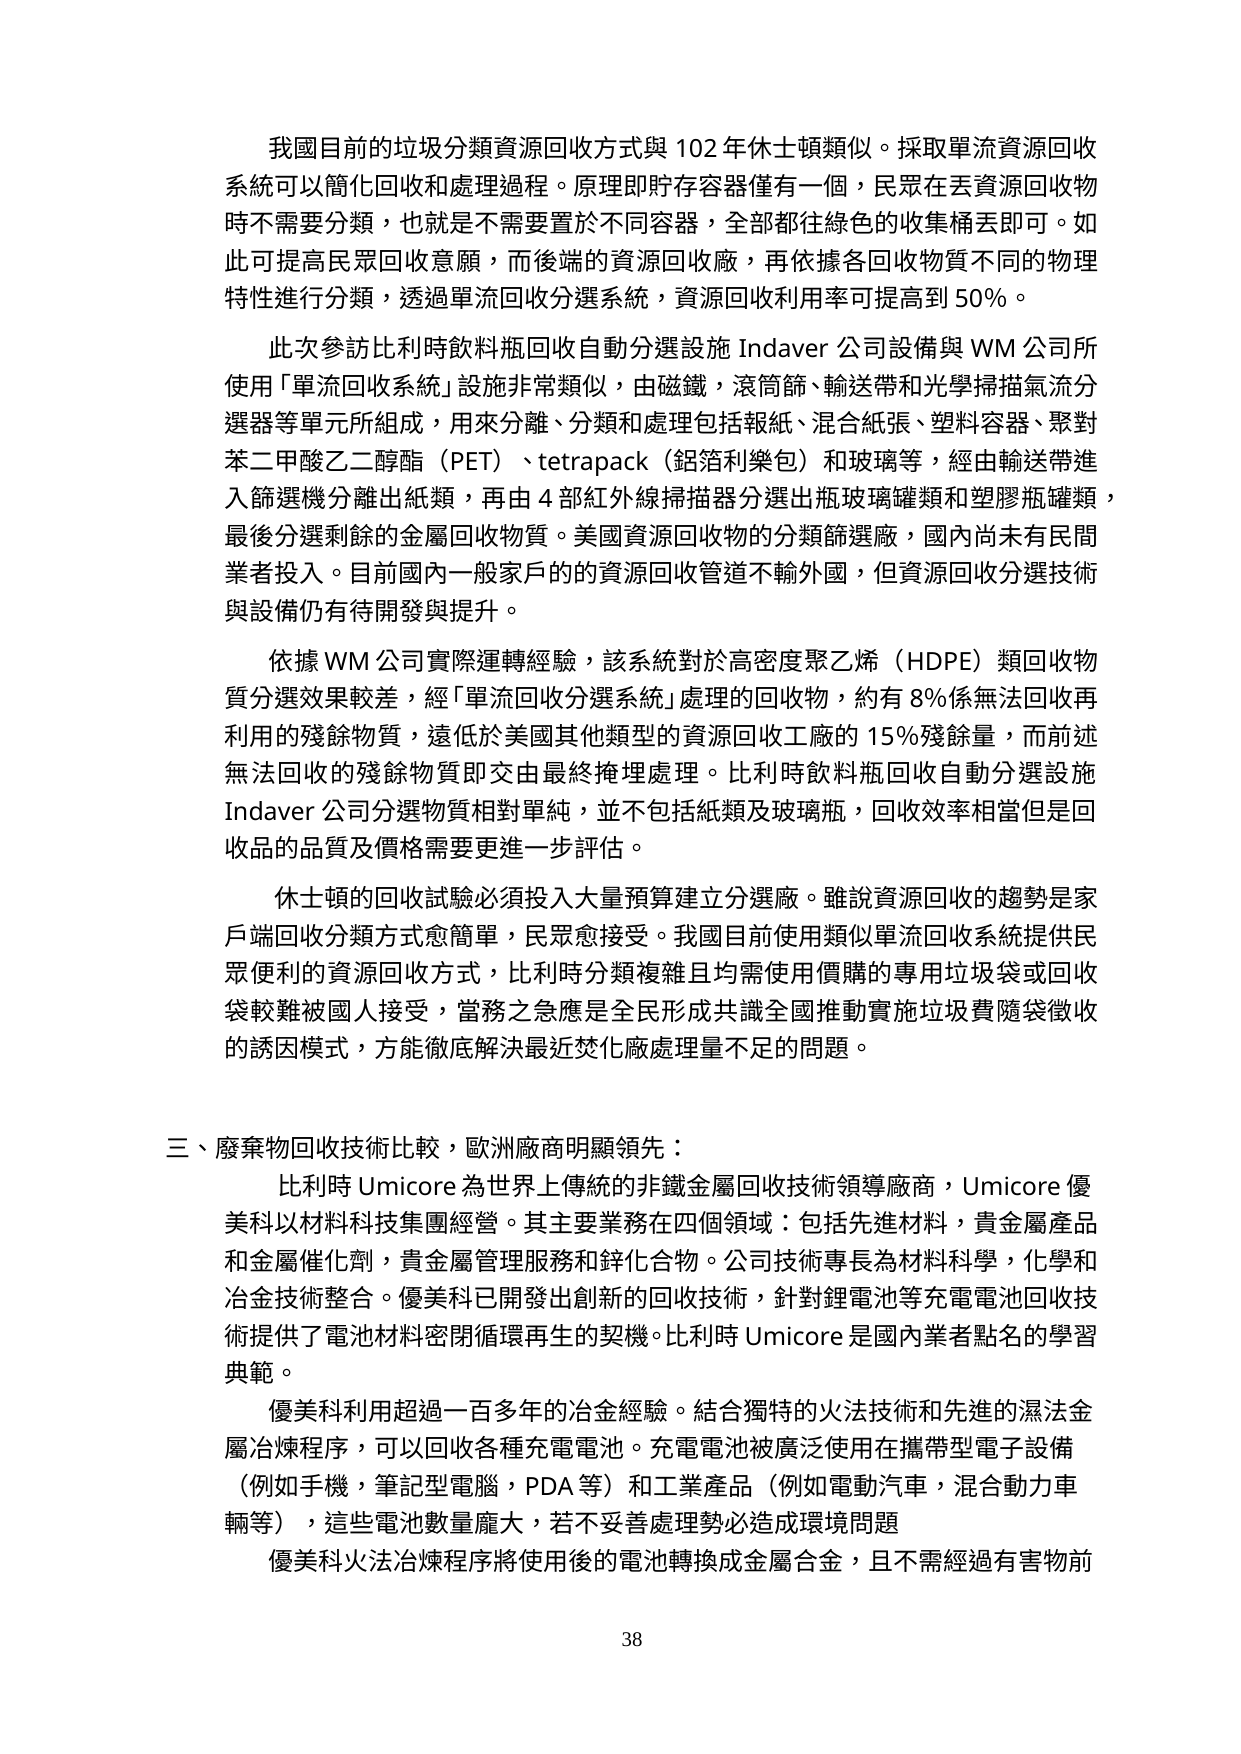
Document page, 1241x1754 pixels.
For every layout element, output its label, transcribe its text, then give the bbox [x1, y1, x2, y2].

text 比利時Umicore為世界上傳統的非鐵金屬回收技術領導廠商，Umicore優美科以材料科技集團經營。其主要業務在四個領域：包括先進材料，貴金屬產品和金屬催化劑，貴金屬管理服務和鋅化合物。公司技術專長為材料科學，化學和冶金技術整合。優美科已開發出創新的回收技術，針對鋰電池等充電電池回收技術提供了電池材料密閉循環再生的契機。比利時Umicore是國內業者點名的學習典範。 [224, 1165, 1098, 1390]
text 依據WM公司實際運轉經驗，該系統對於高密度聚乙烯（HDPE）類回收物質分選效果較差，經「單流回收分選系統」處理的回收物，約有8％係無法回收再利用的殘餘物質，遠低於美國其他類型的資源回收工廠的15％殘餘量，而前述無法回收的殘餘物質即交由最終掩埋處理。比利時飲料瓶回收自動分選設施 Indaver 公司分選物質相對單純，並不包括紙類及玻璃瓶，回收效率相當但是回收品的品質及價格需要更進一步評估。 [224, 640, 1098, 865]
text 優美科火法冶煉程序將使用後的電池轉換成金屬合金，且不需經過有害物前 [224, 1540, 1098, 1578]
text 休士頓的回收試驗必須投入大量預算建立分選廠。雖說資源回收的趨勢是家戶端回收分類方式愈簡單，民眾愈接受。我國目前使用類似單流回收系統提供民眾便利的資源回收方式，比利時分類複雜且均需使用價購的專用垃圾袋或回收袋較難被國人接受，當務之急應是全民形成共識全國推動實施垃圾費隨袋徵收的誘因模式，方能徹底解決最近焚化廠處理量不足的問題。 [224, 878, 1098, 1065]
text 三、廢棄物回收技術比較，歐洲廠商明顯領先： [165, 1128, 1098, 1165]
text 優美科利用超過一百多年的冶金經驗。結合獨特的火法技術和先進的濕法金屬冶煉程序，可以回收各種充電電池。充電電池被廣泛使用在攜帶型電子設備（例如手機，筆記型電腦，PDA等）和工業產品（例如電動汽車，混合動力車輛等），這些電池數量龐大，若不妥善處理勢必造成環境問題 [224, 1390, 1098, 1540]
text 此次參訪比利時飲料瓶回收自動分選設施 Indaver 公司設備與WM公司所使用「單流回收系統」設施非常類似，由磁鐵，滾筒篩、輸送帶和光學掃描氣流分選器等單元所組成，用來分離、分類和處理包括報紙、混合紙張、塑料容器、聚對苯二甲酸乙二醇酯（PET）、tetrapack（鋁箔利樂包）和玻璃等，經由輸送帶進入篩選機分離出紙類，再由4部紅外線掃描器分選出瓶玻璃罐類和塑膠瓶罐類，最後分選剩餘的金屬回收物質。美國資源回收物的分類篩選廠，國內尚未有民間業者投入。目前國內一般家戶的的資源回收管道不輸外國，但資源回收分選技術與設備仍有待開發與提升。 [224, 328, 1098, 628]
text 我國目前的垃圾分類資源回收方式與102年休士頓類似。採取單流資源回收系統可以簡化回收和處理過程。原理即貯存容器僅有一個，民眾在丟資源回收物時不需要分類，也就是不需要置於不同容器，全部都往綠色的收集桶丟即可。如此可提高民眾回收意願，而後端的資源回收廠，再依據各回收物質不同的物理特性進行分類，透過單流回收分選系統，資源回收利用率可提高到50％。 [224, 128, 1098, 315]
